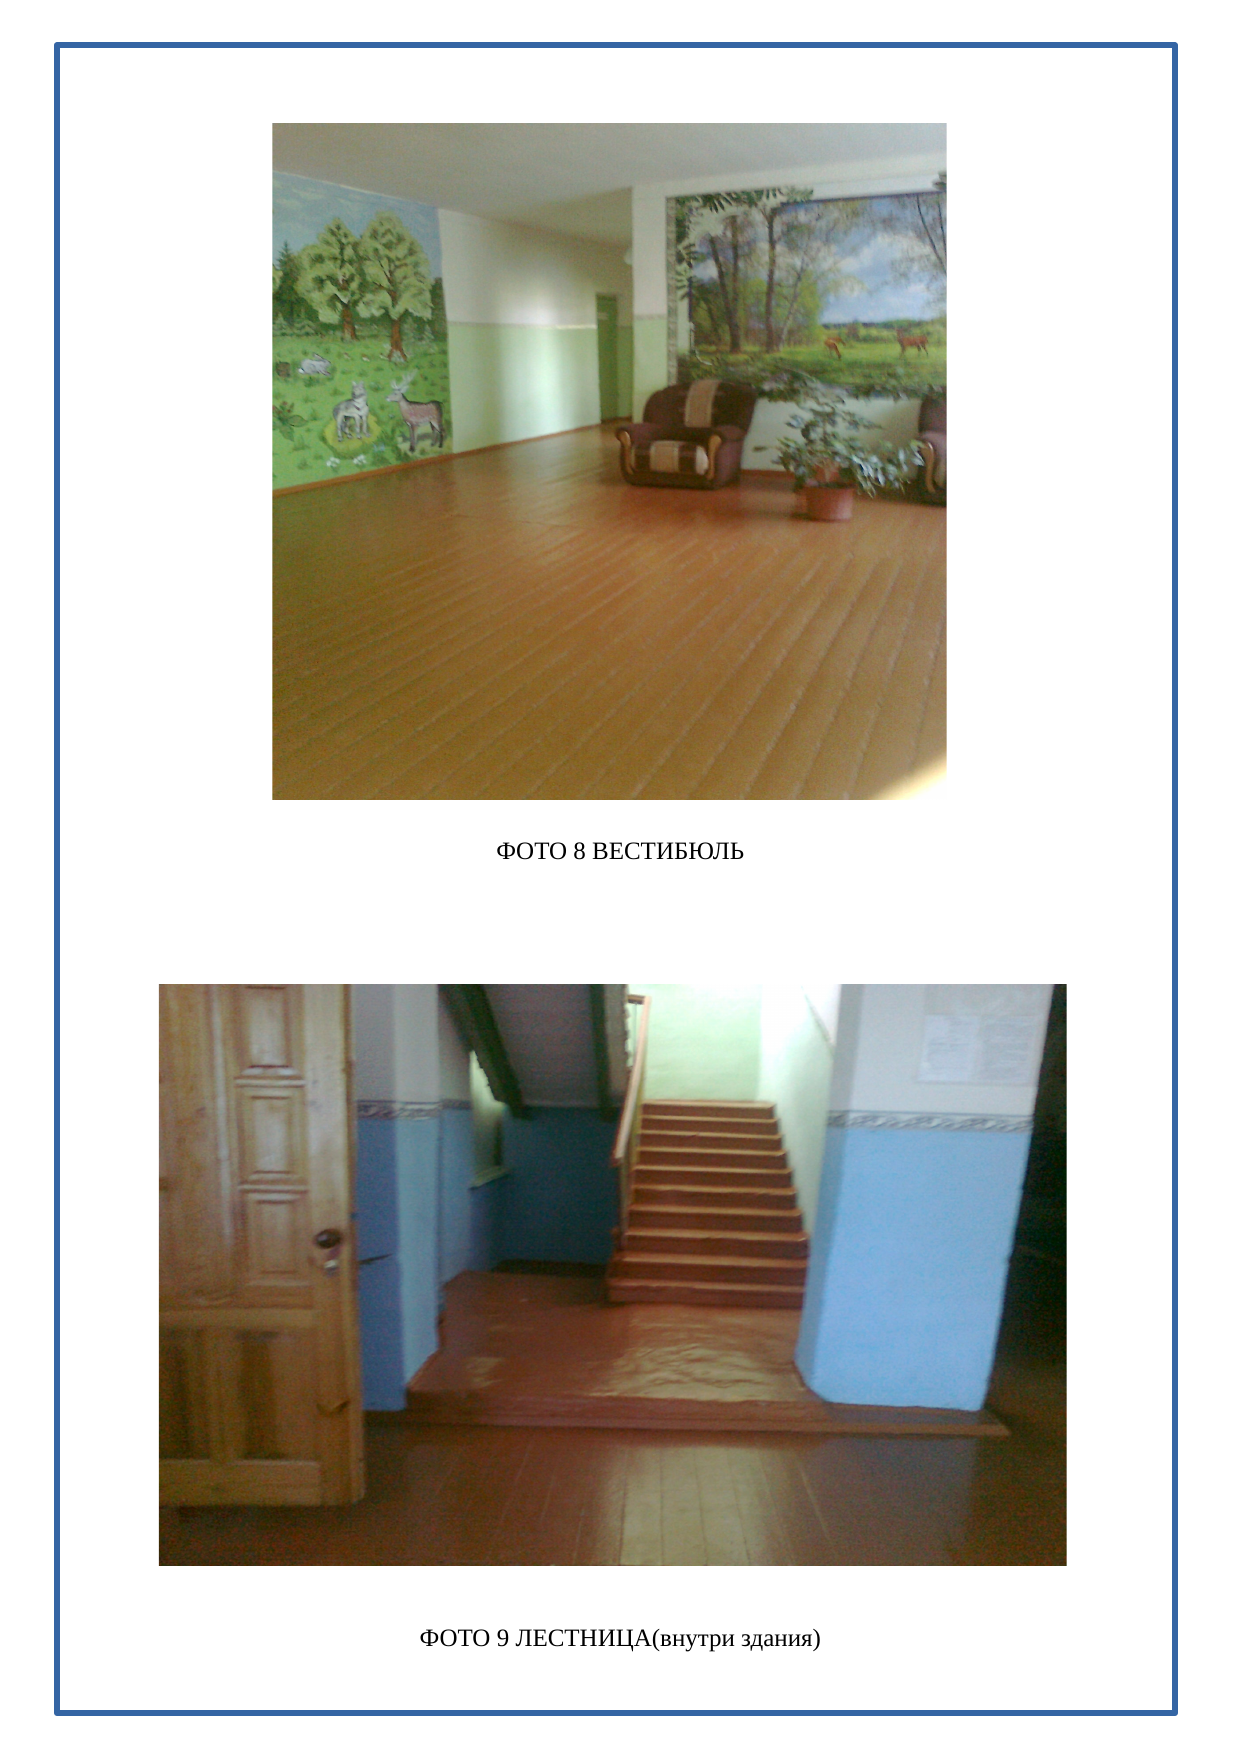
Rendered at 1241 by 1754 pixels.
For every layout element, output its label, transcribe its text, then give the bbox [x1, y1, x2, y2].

text ФОТО 8 ВЕСТИБЮЛЬ [118, 836, 1122, 865]
picture [158, 984, 1067, 1566]
text ФОТО 9 ЛЕСТНИЦА(внутри здания) [118, 1623, 1122, 1652]
picture [272, 123, 947, 800]
